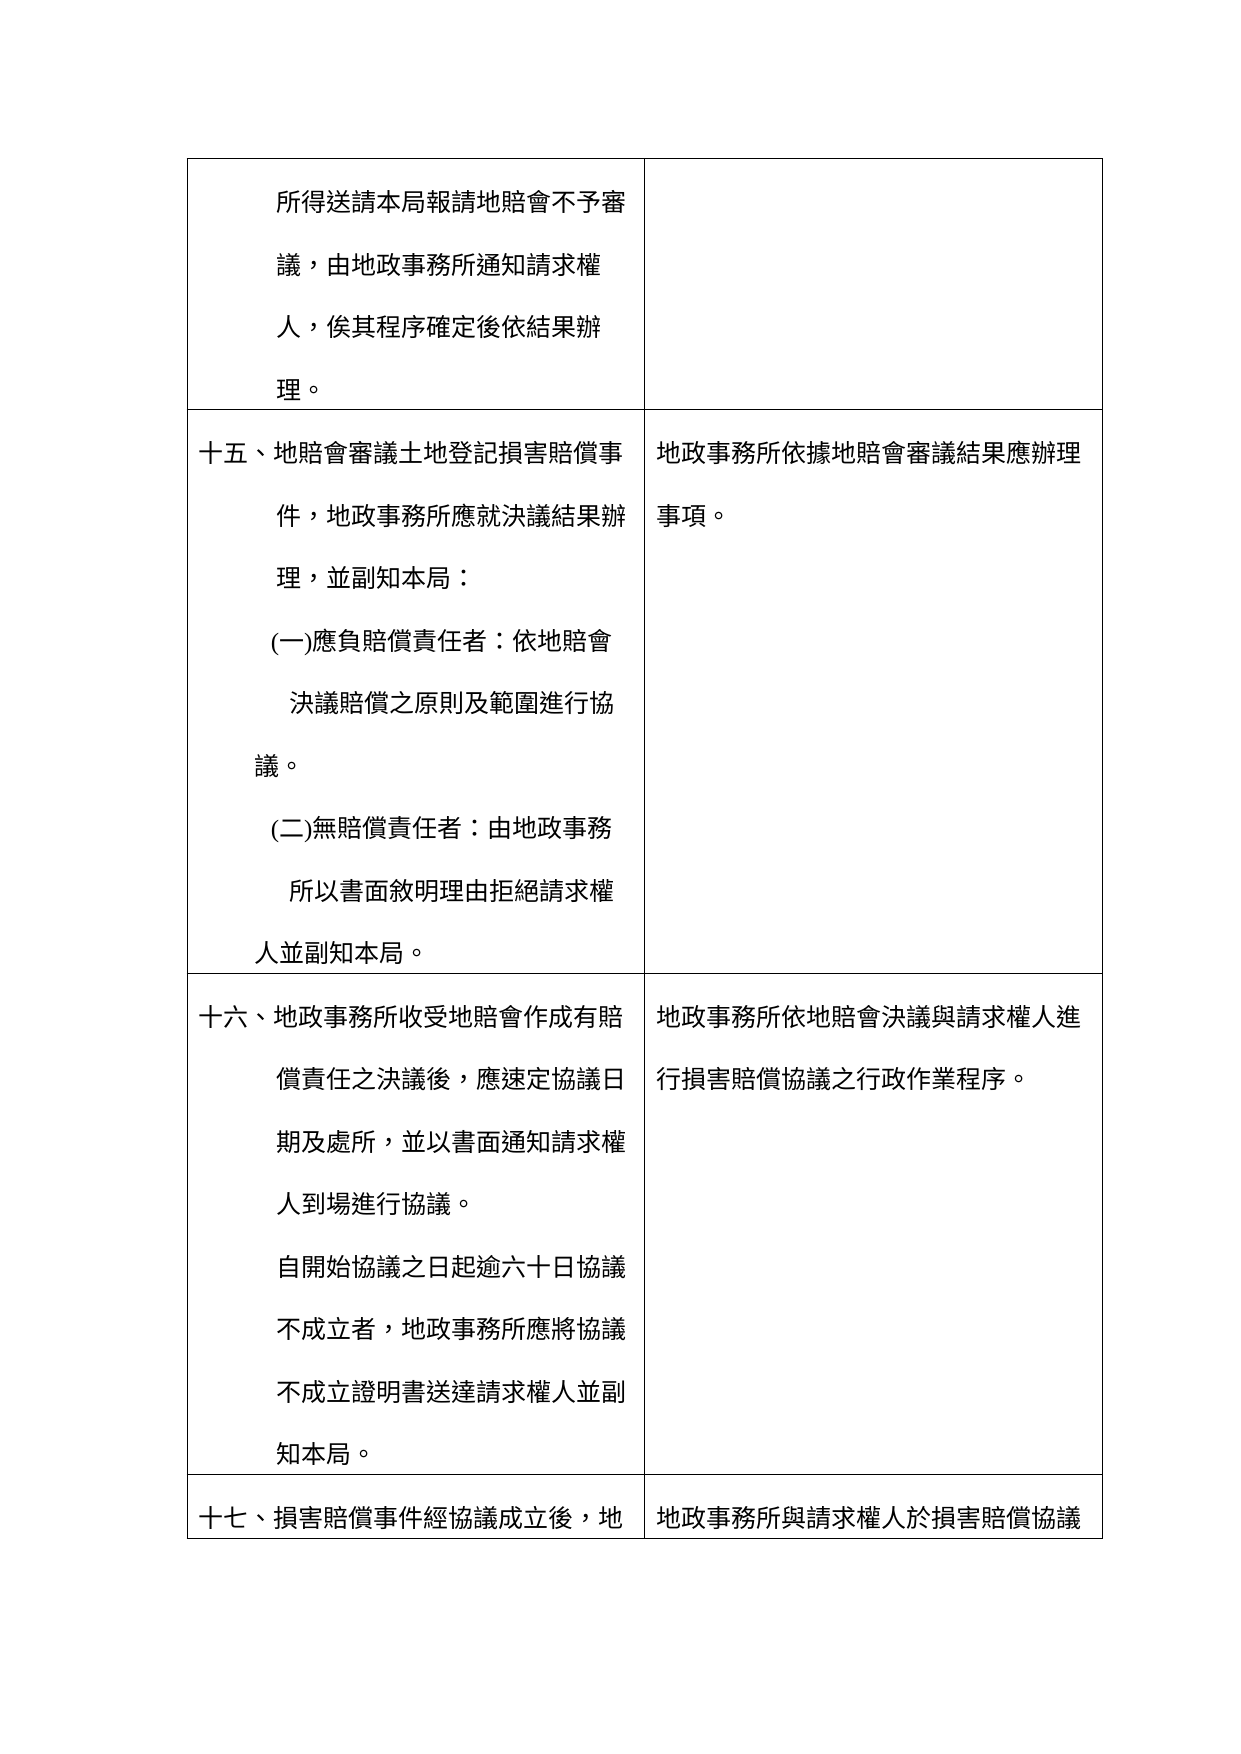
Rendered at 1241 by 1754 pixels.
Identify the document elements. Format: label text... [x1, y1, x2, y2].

table_cell 所得送請本局報請地賠會不予審議，由地政事務所通知請求權人，俟其程序確定後依結果辦理。 [188, 159, 644, 409]
table_cell 地政事務所依據地賠會審議結果應辦理事項。 [645, 410, 1102, 973]
table_cell 地政事務所依地賠會決議與請求權人進行損害賠償協議之行政作業程序。 [645, 974, 1102, 1474]
table_cell 地政事務所與請求權人於損害賠償協議 [645, 1475, 1102, 1537]
table_cell [645, 159, 1102, 409]
table_cell 十六、地政事務所收受地賠會作成有賠償責任之決議後，應速定協議日期及處所，並以書面通知請求權人到場進行協議。 自開始協議之日起逾六十日協議不成立者，地政事務所應將協議不成立證明書送達請求權人並副知本局。 [188, 974, 644, 1474]
table_cell 十五、地賠會審議土地登記損害賠償事件，地政事務所應就決議結果辦理，並副知本局： (一)應負賠償責任者：依地賠會 決議賠償之原則及範圍進行協 議。 (二)無賠償責任者：由地政事務 所以書面敘明理由拒絕請求權 人並副知本局。 [188, 410, 644, 973]
table_cell 十七、損害賠償事件經協議成立後，地 [188, 1475, 644, 1537]
